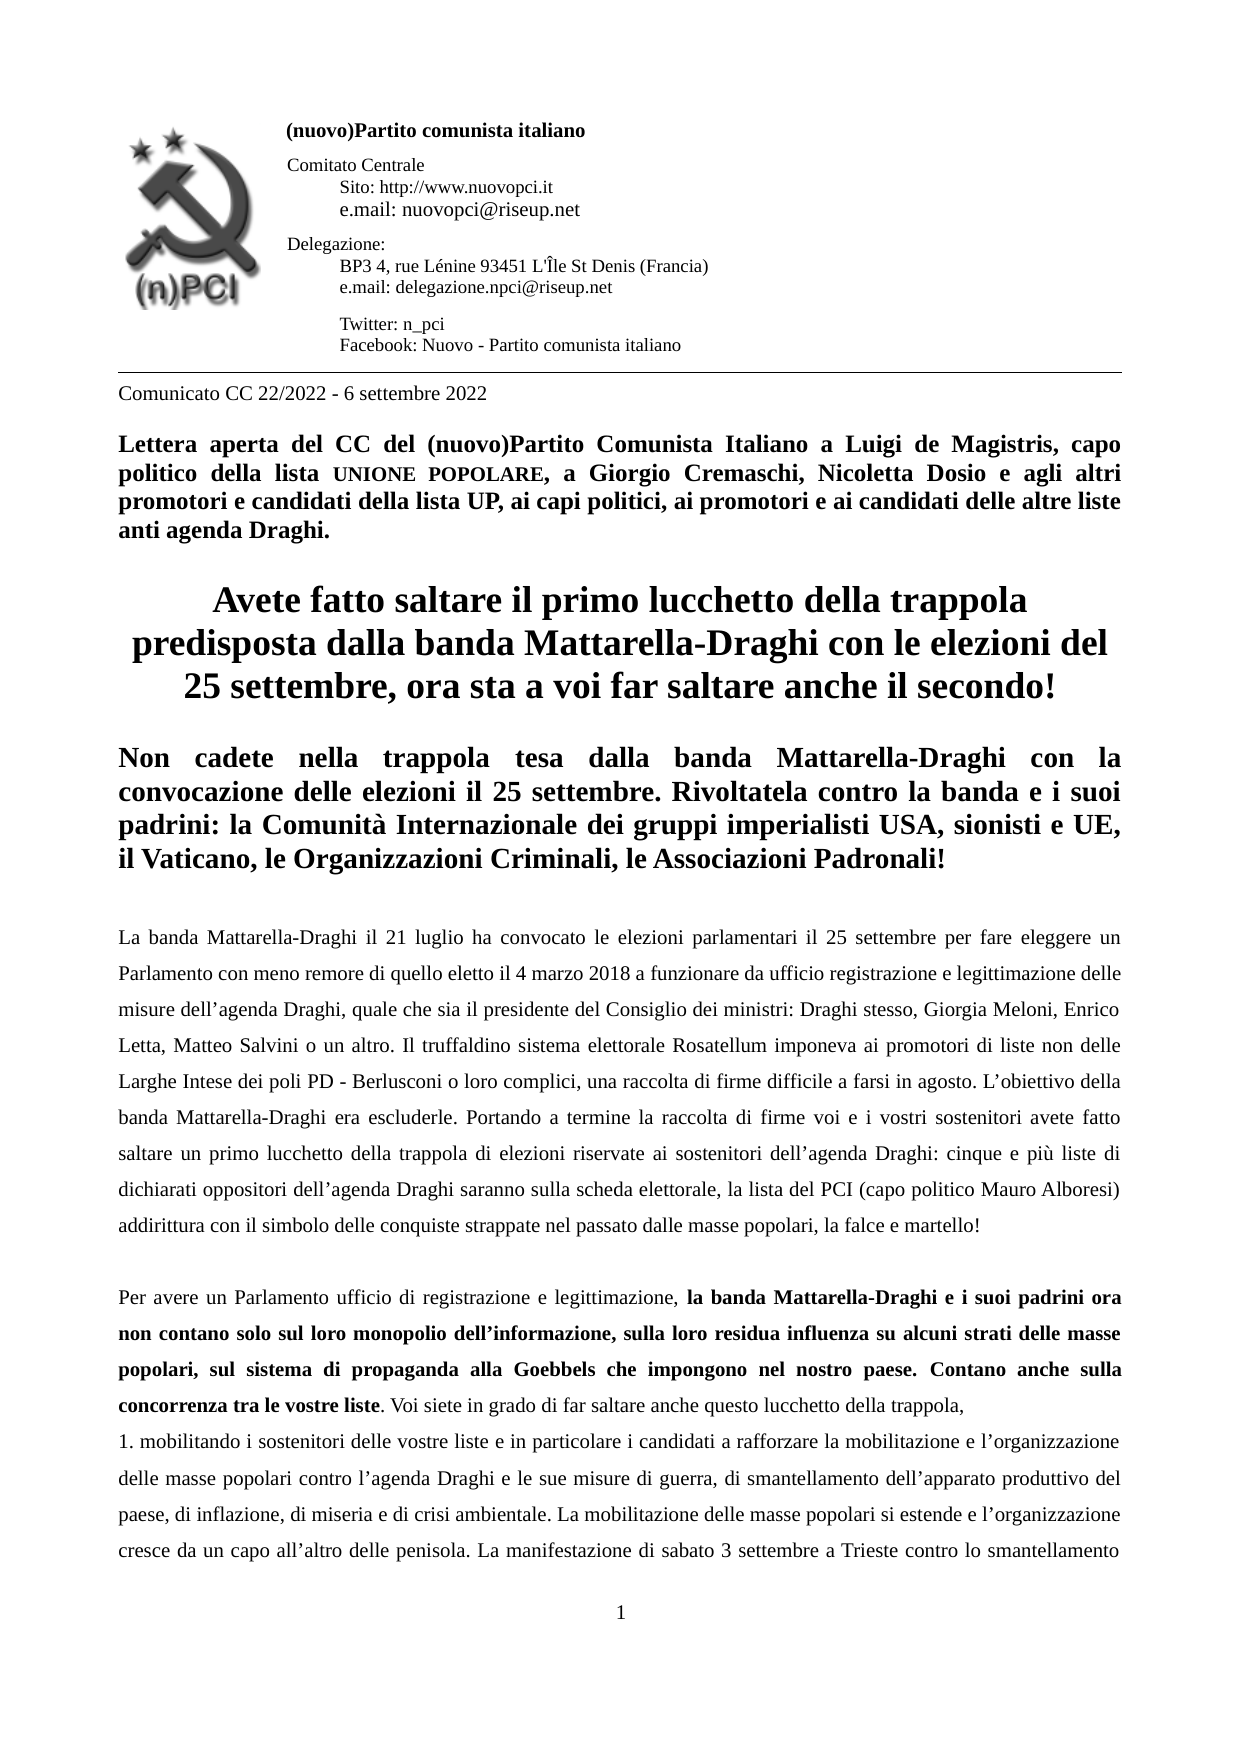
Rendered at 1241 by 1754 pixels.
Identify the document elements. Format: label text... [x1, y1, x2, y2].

text Per avere un Parlamento ufficio di registrazione e legittimazione, la banda Mattarella-Draghi e i suoi padrini ora non contano solo sul loro monopolio dell’informazione, sulla loro residua influenza su alcuni strati delle masse popolari, sul sistema di propaganda alla Goebbels che impongono nel nostro paese. Contano anche sulla concorrenza tra le vostre liste. Voi siete in grado di far saltare anche questo lucchetto della trappola, [118, 1285, 1122, 1417]
text Twitter: n_pci [339, 312, 1122, 334]
text Delegazione: [287, 233, 1122, 255]
text Comitato Centrale [287, 154, 1122, 176]
text Sito: http://www.nuovopci.it [339, 176, 1122, 197]
text (nuovo)Partito comunista italiano [192, 118, 1122, 142]
picture [123, 123, 261, 310]
text Non cadete nella trappola tesa dalla banda Mattarella-Draghi con la convocazione delle elezioni il 25 settembre. Rivoltatela contro la banda e i suoi padrini: la Comunità Internazionale dei gruppi imperialisti USA, sionisti e UE, il Vaticano, le Organizzazioni Criminali, le Associazioni Padronali! [118, 740, 1122, 874]
text e.mail: delegazione.npci@riseup.net [339, 276, 1122, 298]
text Lettera aperta del CC del (nuovo)Partito Comunista Italiano a Luigi de Magistris, capo politico della lista UNIONE POPOLARE, a Giorgio Cremaschi, Nicoletta Dosio e agli altri promotori e candidati della lista UP, ai capi politici, ai promotori e ai candidati delle altre liste anti agenda Draghi. [118, 429, 1122, 544]
text BP3 4, rue Lénine 93451 L'Île St Denis (Francia) [339, 255, 1122, 276]
text e.mail: nuovopci@riseup.net [339, 197, 1122, 221]
text Comunicato CC 22/2022 - 6 settembre 2022 [118, 381, 1122, 405]
text 1. mobilitando i sostenitori delle vostre liste e in particolare i candidati a rafforzare la mobilitazione e l’organizzazione delle masse popolari contro l’agenda Draghi e le sue misure di guerra, di smantellamento dell’apparato produttivo del paese, di inflazione, di miseria e di crisi ambientale. La mobilitazione delle masse popolari si estende e l’organizzazione cresce da un capo all’altro delle penisola. La manifestazione di sabato 3 settembre a Trieste contro lo smantellamento [118, 1429, 1122, 1562]
text Avete fatto saltare il primo lucchetto della trappola predisposta dalla banda Mattarella-Draghi con le elezioni del 25 settembre, ora sta a voi far saltare anche il secondo! [118, 577, 1122, 707]
text La banda Mattarella-Draghi il 21 luglio ha convocato le elezioni parlamentari il 25 settembre per fare eleggere un Parlamento con meno remore di quello eletto il 4 marzo 2018 a funzionare da ufficio registrazione e legittimazione delle misure dell’agenda Draghi, quale che sia il presidente del Consiglio dei ministri: Draghi stesso, Giorgia Meloni, Enrico Letta, Matteo Salvini o un altro. Il truffaldino sistema elettorale Rosatellum imponeva ai promotori di liste non delle Larghe Intese dei poli PD - Berlusconi o loro complici, una raccolta di firme difficile a farsi in agosto. L’obiettivo della banda Mattarella-Draghi era escluderle. Portando a termine la raccolta di firme voi e i vostri sostenitori avete fatto saltare un primo lucchetto della trappola di elezioni riservate ai sostenitori dell’agenda Draghi: cinque e più liste di dichiarati oppositori dell’agenda Draghi saranno sulla scheda elettorale, la lista del PCI (capo politico Mauro Alboresi) addirittura con il simbolo delle conquiste strappate nel passato dalle masse popolari, la falce e martello! [118, 925, 1122, 1237]
text Facebook: Nuovo - Partito comunista italiano [339, 334, 1122, 356]
